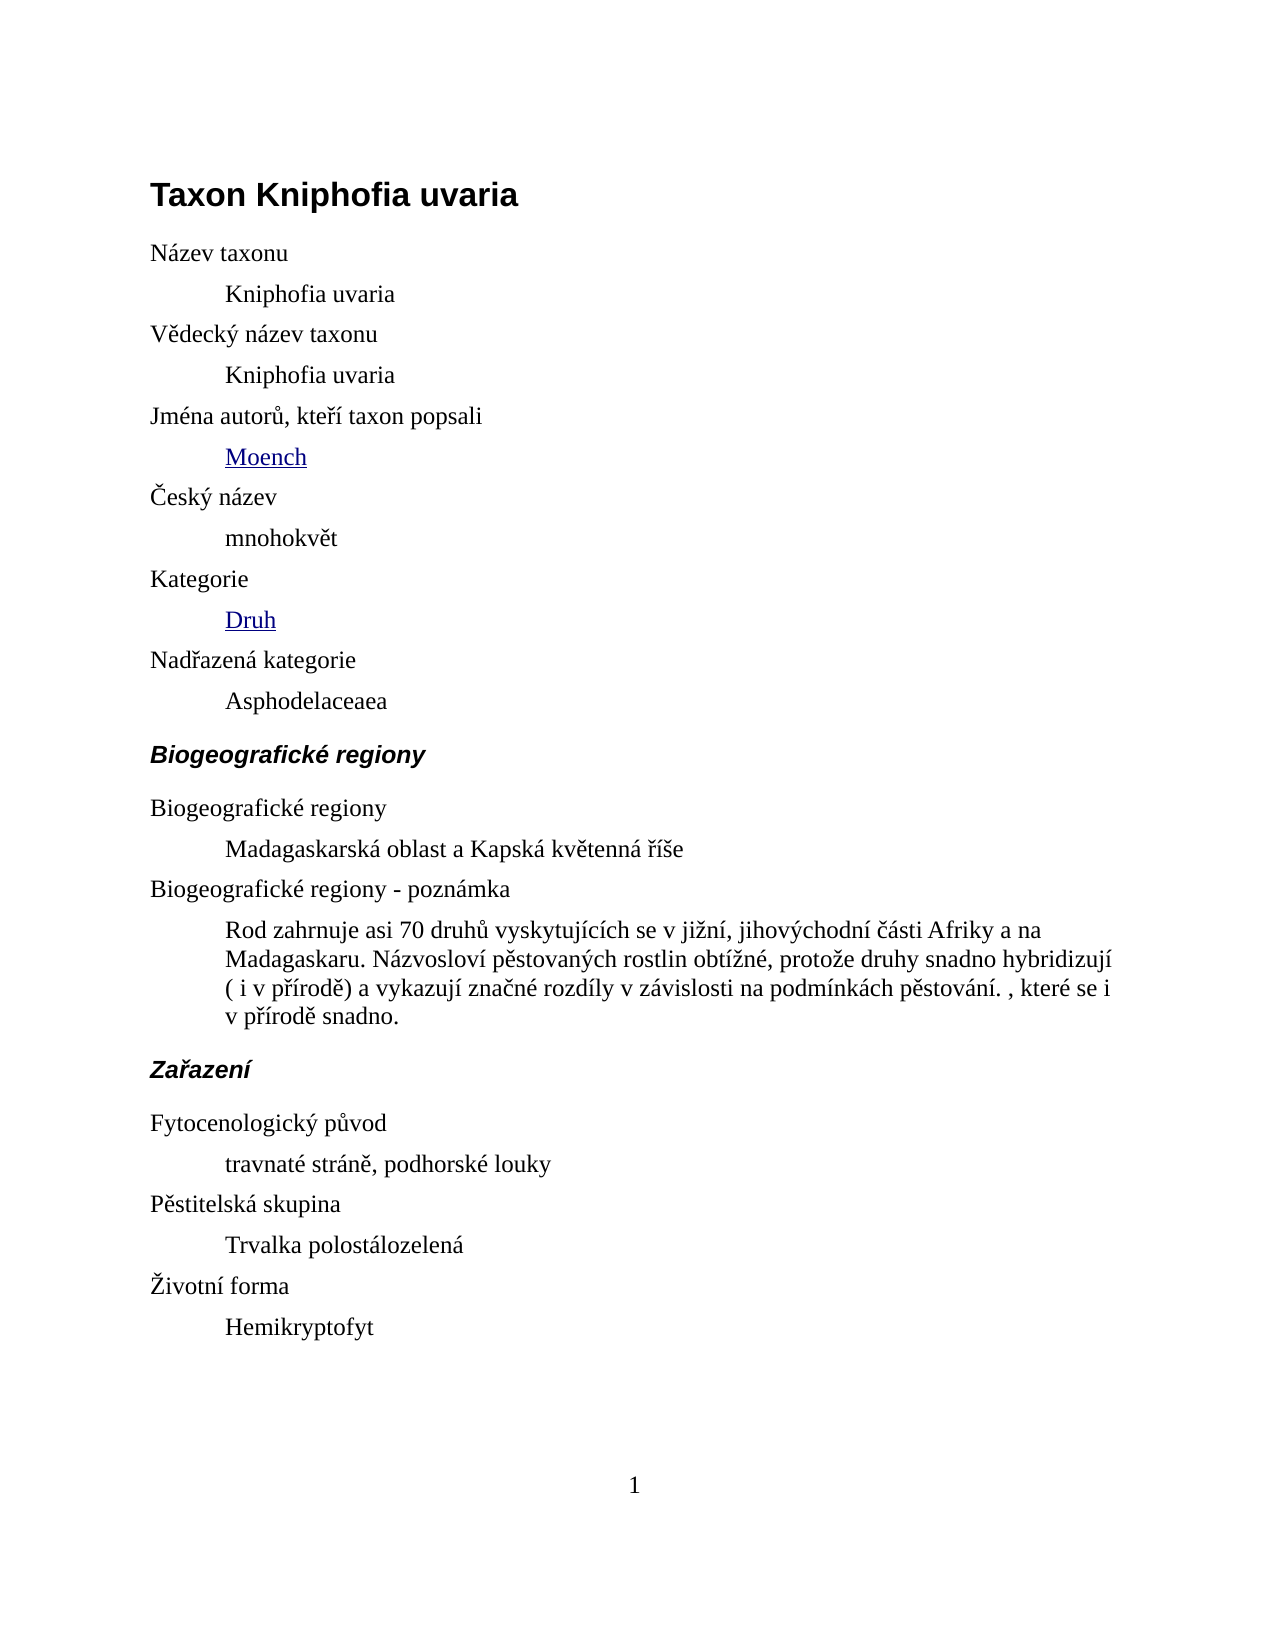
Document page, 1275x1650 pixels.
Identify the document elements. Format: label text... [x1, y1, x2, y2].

text Trvalka polostálozelená [225, 1230, 1125, 1259]
subtitle Taxon Kniphofia uvaria [150, 175, 1125, 214]
text Kniphofia uvaria [225, 279, 1125, 308]
subtitle Biogeografické regiony [150, 740, 1125, 768]
text Kategorie [150, 564, 1125, 593]
text Biogeografické regiony [150, 793, 1125, 822]
text Moench [225, 442, 1125, 471]
text Název taxonu [150, 238, 1125, 267]
text mnohokvět [225, 523, 1125, 552]
text Nadřazená kategorie [150, 645, 1125, 674]
text Český název [150, 482, 1125, 511]
text Rod zahrnuje asi 70 druhů vyskytujících se v jižní, jihovýchodní části Afriky a na Madagaskaru. Názvosloví pěstovaných rostlin obtížné, protože druhy snadno hybridizují ( i v přírodě) a vykazují značné rozdíly v závislosti na podmínkách pěstování. , které se i v přírodě snadno. [225, 915, 1125, 1030]
text Hemikryptofyt [225, 1312, 1125, 1341]
text Druh [225, 605, 1125, 633]
subtitle Zařazení [150, 1055, 1125, 1084]
text Vědecký název taxonu [150, 319, 1125, 348]
text Životní forma [150, 1271, 1125, 1300]
text Biogeografické regiony - poznámka [150, 874, 1125, 903]
text Fytocenologický původ [150, 1108, 1125, 1137]
text Asphodelaceaea [225, 686, 1125, 715]
text Madagaskarská oblast a Kapská květenná říše [225, 834, 1125, 862]
text Pěstitelská skupina [150, 1189, 1125, 1218]
text travnaté stráně, podhorské louky [225, 1149, 1125, 1178]
text Jména autorů, kteří taxon popsali [150, 401, 1125, 430]
text Kniphofia uvaria [225, 360, 1125, 389]
